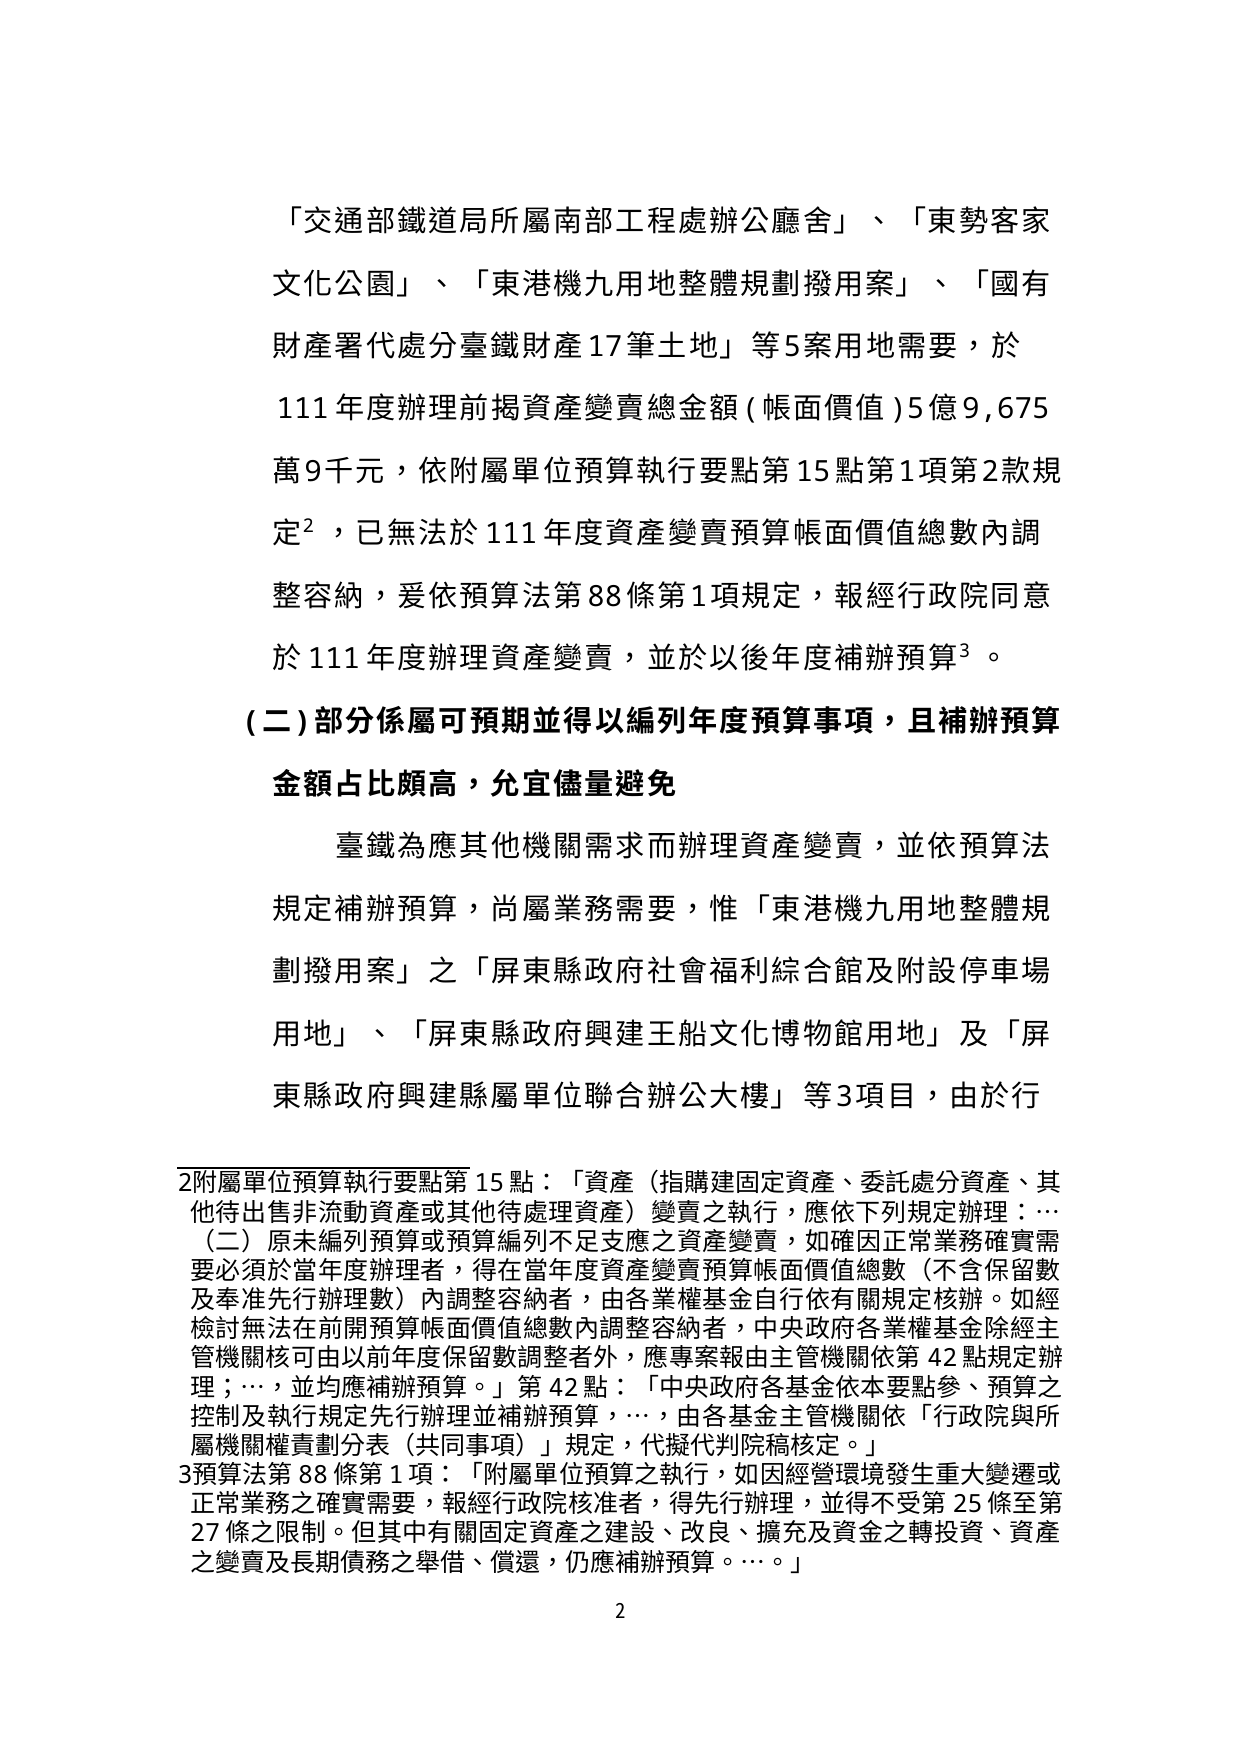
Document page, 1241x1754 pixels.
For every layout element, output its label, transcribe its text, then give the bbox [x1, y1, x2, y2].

text 臺鐵為應其他機關需求而辦理資產變賣，並依預算法規定補辦預算，尚屬業務需要，惟「東港機九用地整體規劃撥用案」之「屏東縣政府社會福利綜合館及附設停車場用地」、「屏東縣政府興建王船文化博物館用地」及「屏東縣政府興建縣屬單位聯合辦公大樓」等3項目，由於行 [266, 802, 1063, 1115]
text (二)部分係屬可預期並得以編列年度預算事項，且補辦預算金額占比頗高，允宜儘量避免 [236, 677, 1063, 802]
text 預算法第88條第1項：「附屬單位預算之執行，如因經營環境發生重大變遷或正常業務之確實需要，報經行政院核准者，得先行辦理，並得不受第25條至第27條之限制。但其中有關固定資產之建設、改良、擴充及資金之轉投資、資產之變賣及長期債務之舉借、償還，仍應補辦預算。…。」 [177, 1460, 1063, 1577]
text 附屬單位預算執行要點第15點：「資產（指購建固定資產、委託處分資產、其他待出售非流動資產或其他待處理資產）變賣之執行，應依下列規定辦理：…（二）原未編列預算或預算編列不足支應之資產變賣，如確因正常業務確實需要必須於當年度辦理者，得在當年度資產變賣預算帳面價值總數（不含保留數及奉准先行辦理數）內調整容納者，由各業權基金自行依有關規定核辦。如經檢討無法在前開預算帳面價值總數內調整容納者，中央政府各業權基金除經主管機關核可由以前年度保留數調整者外，應專案報由主管機關依第42點規定辦理；…，並均應補辦預算。」第42點：「中央政府各基金依本要點參、預算之控制及執行規定先行辦理並補辦預算，…，由各基金主管機關依「行政院與所屬機關權責劃分表（共同事項）」規定，代擬代判院稿核定。」 [177, 1168, 1063, 1460]
text 臺鐵為配合「大眾捷運系統環狀線第2階段Y26站」、「交通部鐵道局所屬南部工程處辦公廳舍」、「東勢客家文化公園」、「東港機九用地整體規劃撥用案」、「國有財產署代處分臺鐵財產17筆土地」等5案用地需要，於111年度辦理前揭資產變賣總金額(帳面價值)5億9,675萬9千元，依附屬單位預算執行要點第15點第1項第2款規定，已無法於111年度資產變賣預算帳面價值總數內調整容納，爰依預算法第88條第1項規定，報經行政院同意於111年度辦理資產變賣，並於以後年度補辦預算。 [266, 177, 1063, 677]
